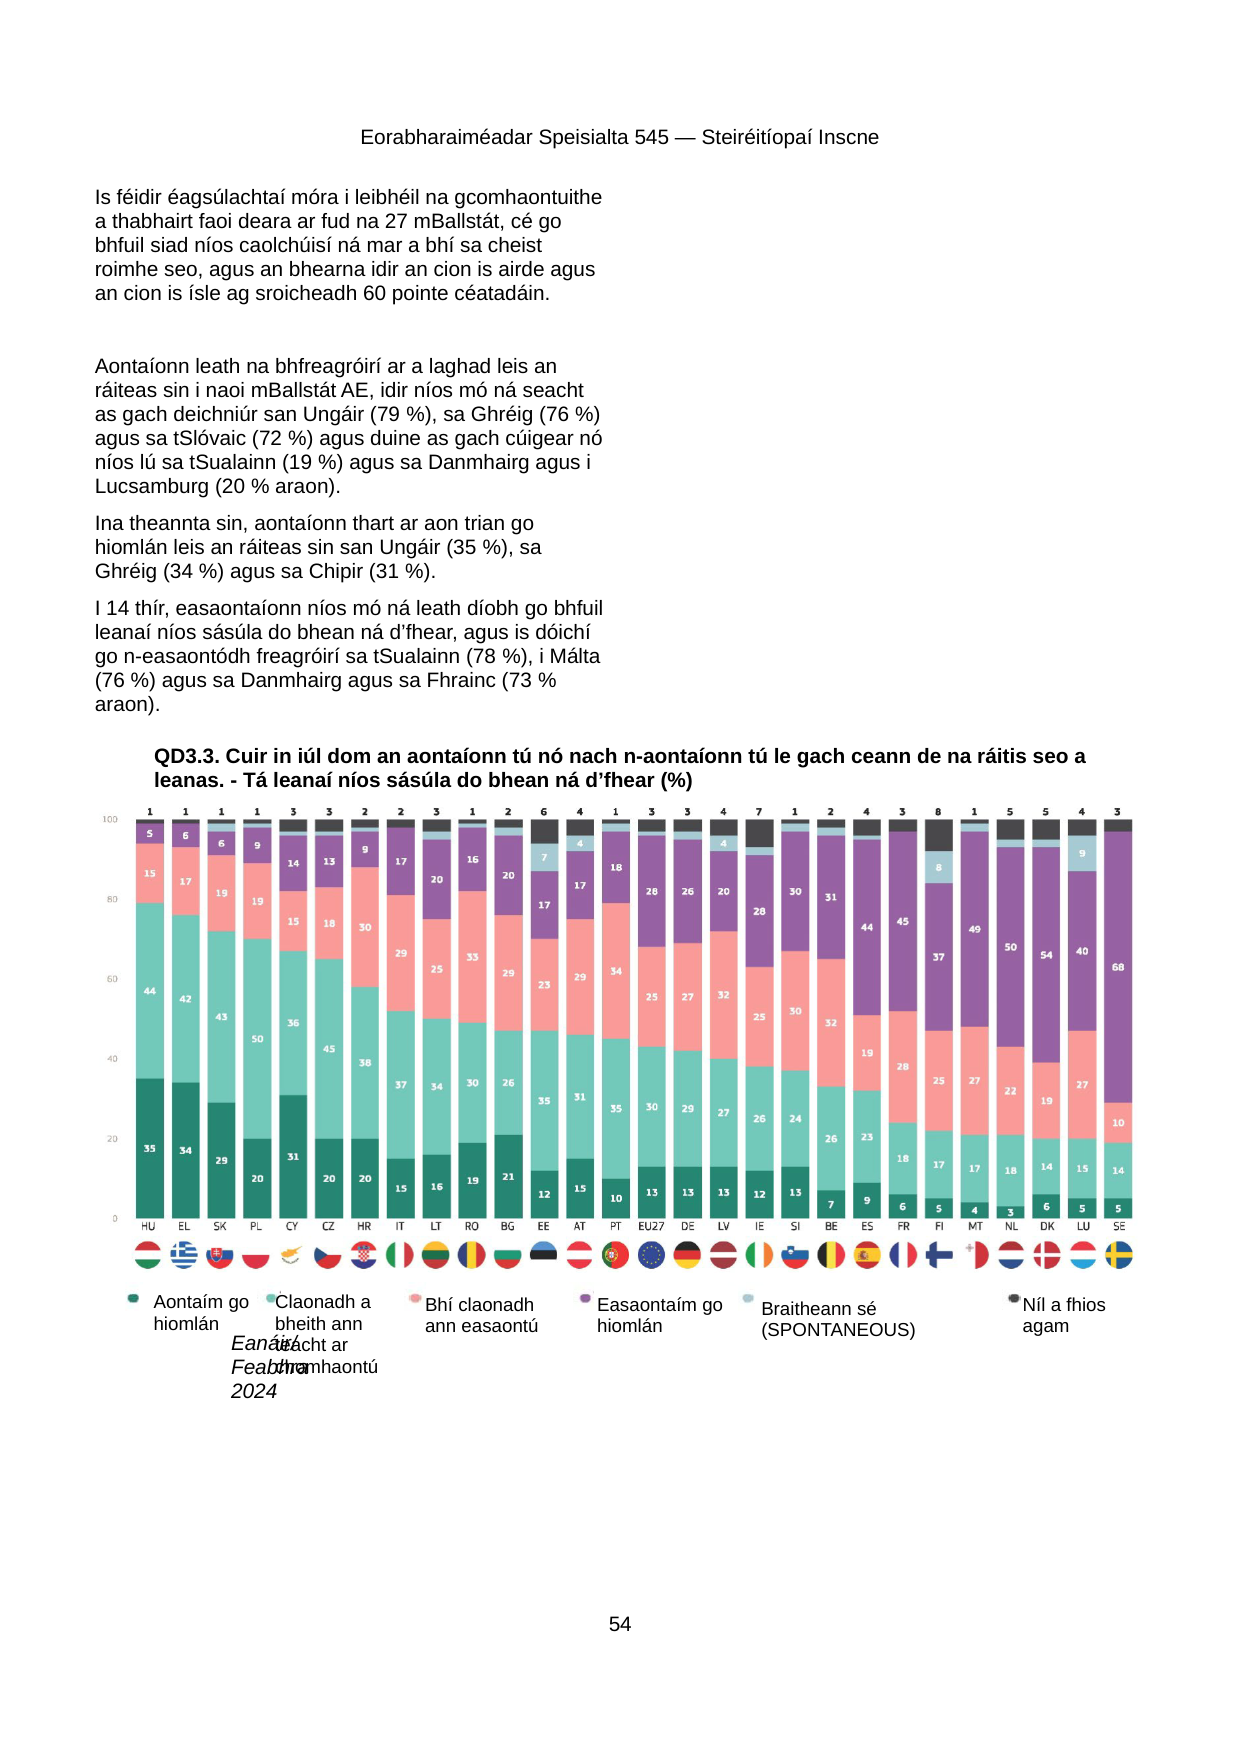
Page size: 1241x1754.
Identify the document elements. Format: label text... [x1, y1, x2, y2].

picture [94, 804, 1138, 1273]
text Is féidir éagsúlachtaí móra i leibhéil na gcomhaontuithe a thabhairt faoi deara ar fud na 27 mBallstát, cé go bhfuil siad níos caolchúisí ná mar a bhí sa cheist roimhe seo, agus an bhearna idir an cion is airde agus an cion is ísle ag sroicheadh 60 pointe céatadáin. [94, 184, 605, 304]
text Aontaíonn leath na bhfreagróirí ar a laghad leis an ráiteas sin i naoi mBallstát AE, idir níos mó ná seacht as gach deichniúr san Ungáir (79 %), sa Ghréig (76 %) agus sa tSlóvaic (72 %) agus duine as gach cúigear nó níos lú sa tSualainn (19 %) agus sa Danmhairg agus i Lucsamburg (20 % araon). [94, 354, 605, 498]
text Ina theannta sin, aontaíonn thart ar aon trian go hiomlán leis an ráiteas sin san Ungáir (35 %), sa Ghréig (34 %) agus sa Chipir (31 %). [94, 511, 605, 583]
picture [121, 1276, 1021, 1313]
text I 14 thír, easaontaíonn níos mó ná leath díobh go bhfuil leanaí níos sásúla do bhean ná d’fhear, agus is dóichí go n-easaontódh freagróirí sa tSualainn (78 %), i Málta (76 %) agus sa Danmhairg agus sa Fhrainc (73 % araon). [94, 596, 605, 715]
